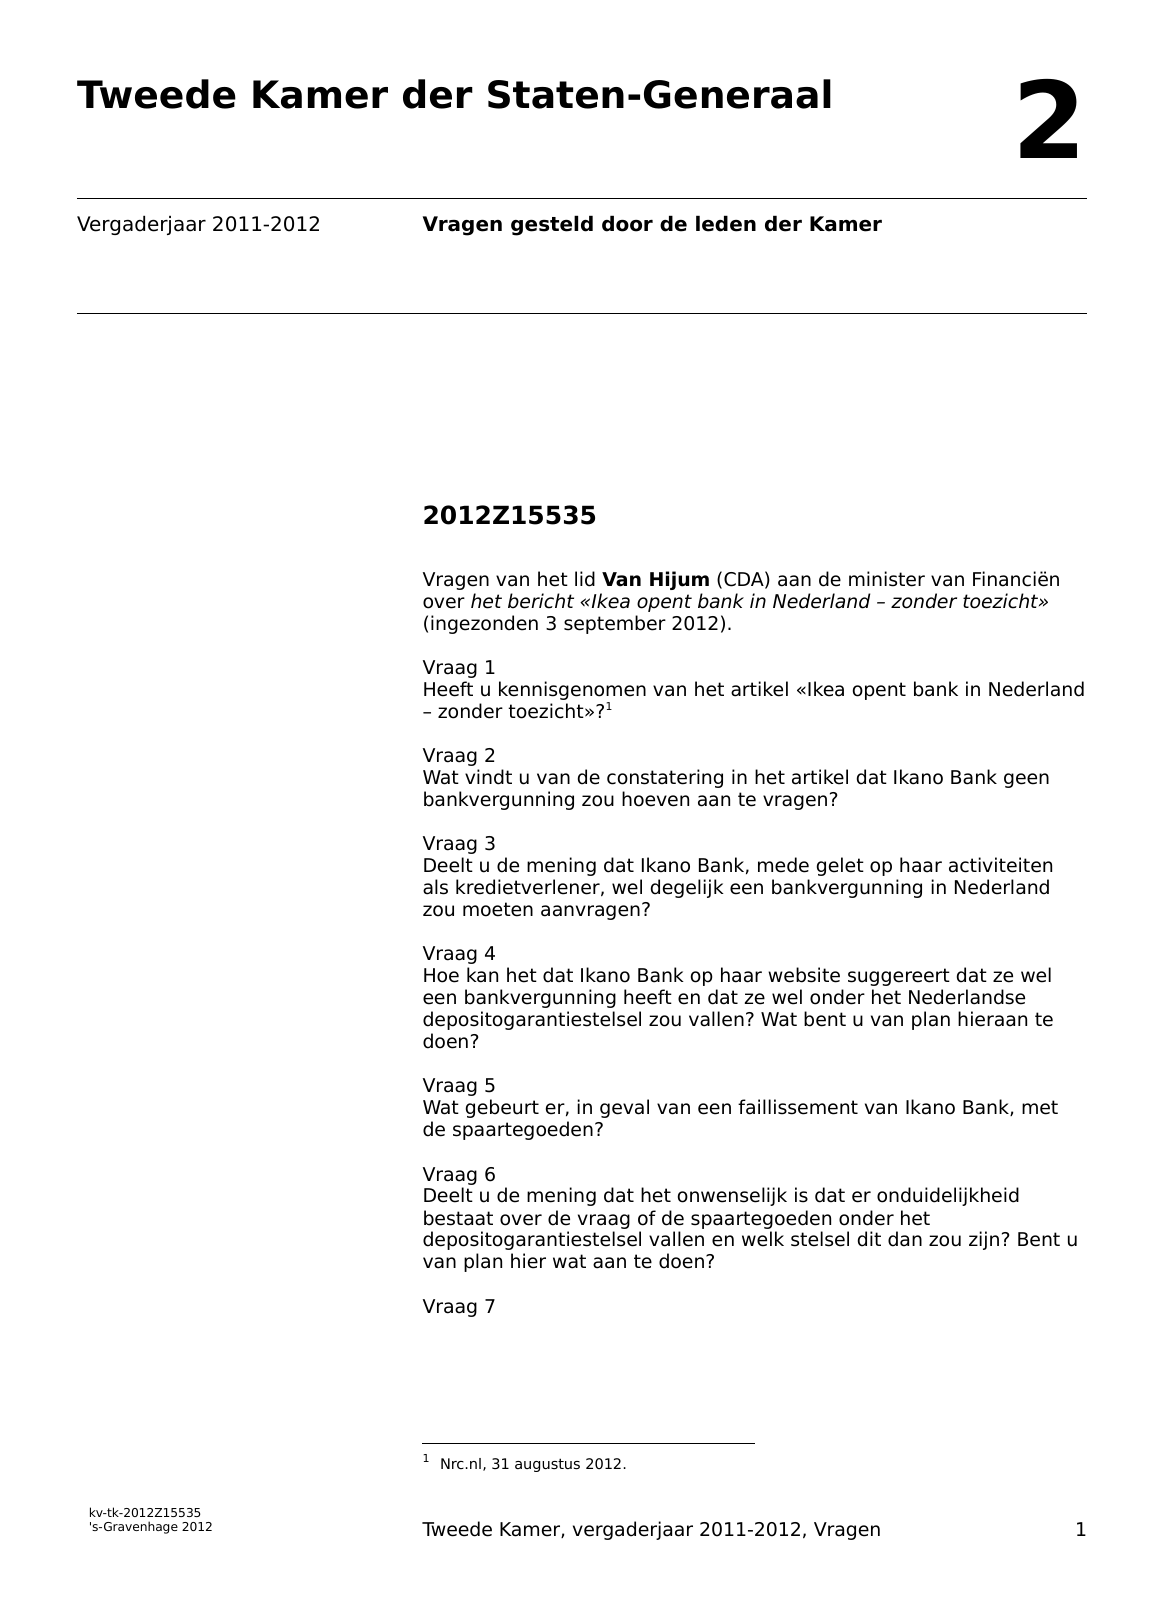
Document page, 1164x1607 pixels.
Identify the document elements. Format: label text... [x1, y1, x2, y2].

table_cell Vergaderjaar 2011-2012 [77, 199, 422, 313]
text 2012Z15535 [422, 501, 1087, 531]
text Vraag 7 [422, 1296, 1087, 1317]
text Vraag 1 [422, 657, 1087, 679]
table_cell Vragen gesteld door de leden der Kamer [422, 199, 1087, 313]
text Hoe kan het dat Ikano Bank op haar website suggereert dat ze wel een bankvergunning heeft en dat ze wel onder het Nederlandse depositogarantiestelsel zou vallen? Wat bent u van plan hieraan te doen? [422, 965, 1087, 1053]
text Vragen van het lid Van Hijum (CDA) aan de minister van Financiën over het bericht «Ikea opent bank in Nederland – zonder toezicht» (ingezonden 3 september 2012). [422, 569, 1087, 635]
table_header Tweede Kamer der Staten-Generaal [77, 59, 886, 198]
text 's-Gravenhage 2012 [88, 1520, 323, 1534]
table_header 2 [886, 59, 1087, 198]
text Vraag 2 [422, 745, 1087, 767]
text Vraag 6 [422, 1163, 1087, 1185]
text Nrc.nl, 31 augustus 2012. [422, 1452, 1087, 1474]
text Wat vindt u van de constatering in het artikel dat Ikano Bank geen bankvergunning zou hoeven aan te vragen? [422, 767, 1087, 811]
text Heeft u kennisgenomen van het artikel «Ikea opent bank in Nederland – zonder toezicht»? [422, 679, 1087, 723]
text Wat gebeurt er, in geval van een faillissement van Ikano Bank, met de spaartegoeden? [422, 1097, 1087, 1141]
text Vraag 4 [422, 943, 1087, 965]
text Deelt u de mening dat het onwenselijk is dat er onduidelijkheid bestaat over de vraag of de spaartegoeden onder het depositogarantiestelsel vallen en welk stelsel dit dan zou zijn? Bent u van plan hier wat aan te doen? [422, 1185, 1087, 1273]
text Vraag 5 [422, 1075, 1087, 1097]
text Vraag 3 [422, 833, 1087, 855]
text kv-tk-2012Z15535 [88, 1506, 323, 1520]
text Deelt u de mening dat Ikano Bank, mede gelet op haar activiteiten als kredietverlener, wel degelijk een bankvergunning in Nederland zou moeten aanvragen? [422, 855, 1087, 921]
